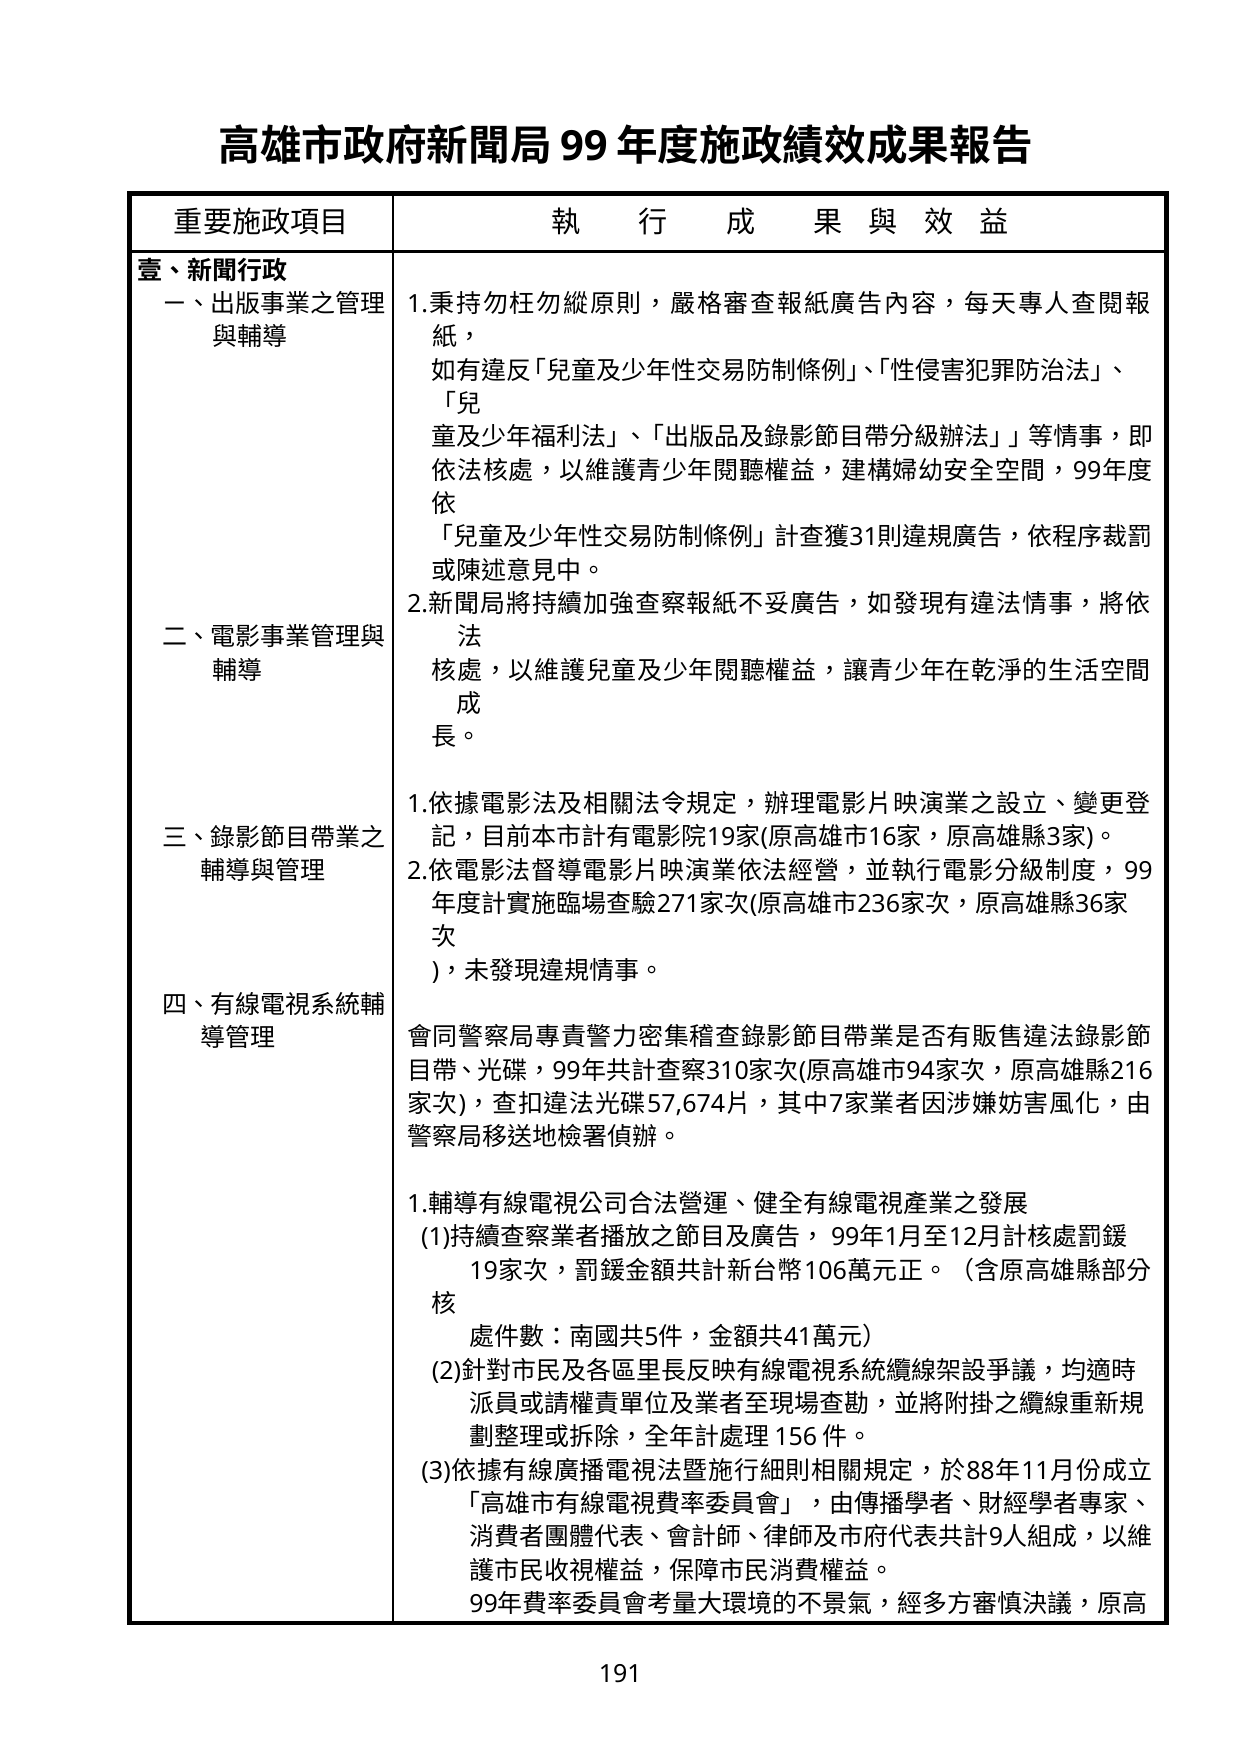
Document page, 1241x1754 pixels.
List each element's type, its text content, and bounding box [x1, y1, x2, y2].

table_header 執 行 成 果 與 效 益 [394, 196, 1164, 250]
table_cell 壹、新聞行政 ㄧ、出版事業之管理與輔導 二、電影事業管理與 輔導 三、錄影節目帶業之輔導與管理 四、有線電視系統輔導管理 [132, 253, 392, 1621]
table_cell 1.秉持勿枉勿縱原則，嚴格審查報紙廣告內容，每天專人查閱報紙， 如有違反「兒童及少年性交易防制條例」、「性侵害犯罪防治法」、「兒 童及少年福利法」、「出版品及錄影節目帶分級辦法」」等情事，即 依法核處，以維護青少年閱聽權益，建構婦幼安全空間，99年度依 「兒童及少年性交易防制條例」計查獲31則違規廣告，依程序裁罰 或陳述意見中。 2.新聞局將持續加強查察報紙不妥廣告，如發現有違法情事，將依法 核處，以維護兒童及少年閱聽權益，讓青少年在乾淨的生活空間成 長。 1.依據電影法及相關法令規定，辦理電影片映演業之設立、變更登 記，目前本市計有電影院19家(原高雄市16家，原高雄縣3家)。 2.依電影法督導電影片映演業依法經營，並執行電影分級制度，99 年度計實施臨場查驗271家次(原高雄市236家次，原高雄縣36家次 )，未發現違規情事。 會同警察局專責警力密集稽查錄影節目帶業是否有販售違法錄影節 目帶、光碟，99年共計查察310家次(原高雄市94家次，原高雄縣216 家次)，查扣違法光碟57,674片，其中7家業者因涉嫌妨害風化，由 警察局移送地檢署偵辦。 1.輔導有線電視公司合法營運、健全有線電視產業之發展 (1)持續查察業者播放之節目及廣告， 99年1月至12月計核處罰鍰 19家次，罰鍰金額共計新台幣106萬元正。（含原高雄縣部分核 處件數：南國共5件，金額共41萬元） (2)針對市民及各區里長反映有線電視系統纜線架設爭議，均適時 派員或請權責單位及業者至現場查勘，並將附掛之纜線重新規 劃整理或拆除，全年計處理156件。 (3)依據有線廣播電視法暨施行細則相關規定，於88年11月份成立 「高雄市有線電視費率委員會」，由傳播學者、財經學者專家、 消費者團體代表、會計師、律師及市府代表共計9人組成，以維 護市民收視權益，保障市民消費權益。 99年費率委員會考量大環境的不景氣，經多方審慎決議，原高 [394, 253, 1164, 1621]
table_header 重要施政項目 [132, 196, 392, 250]
text 高雄市政府新聞局99年度施政績效成果報告 [119, 112, 1121, 172]
